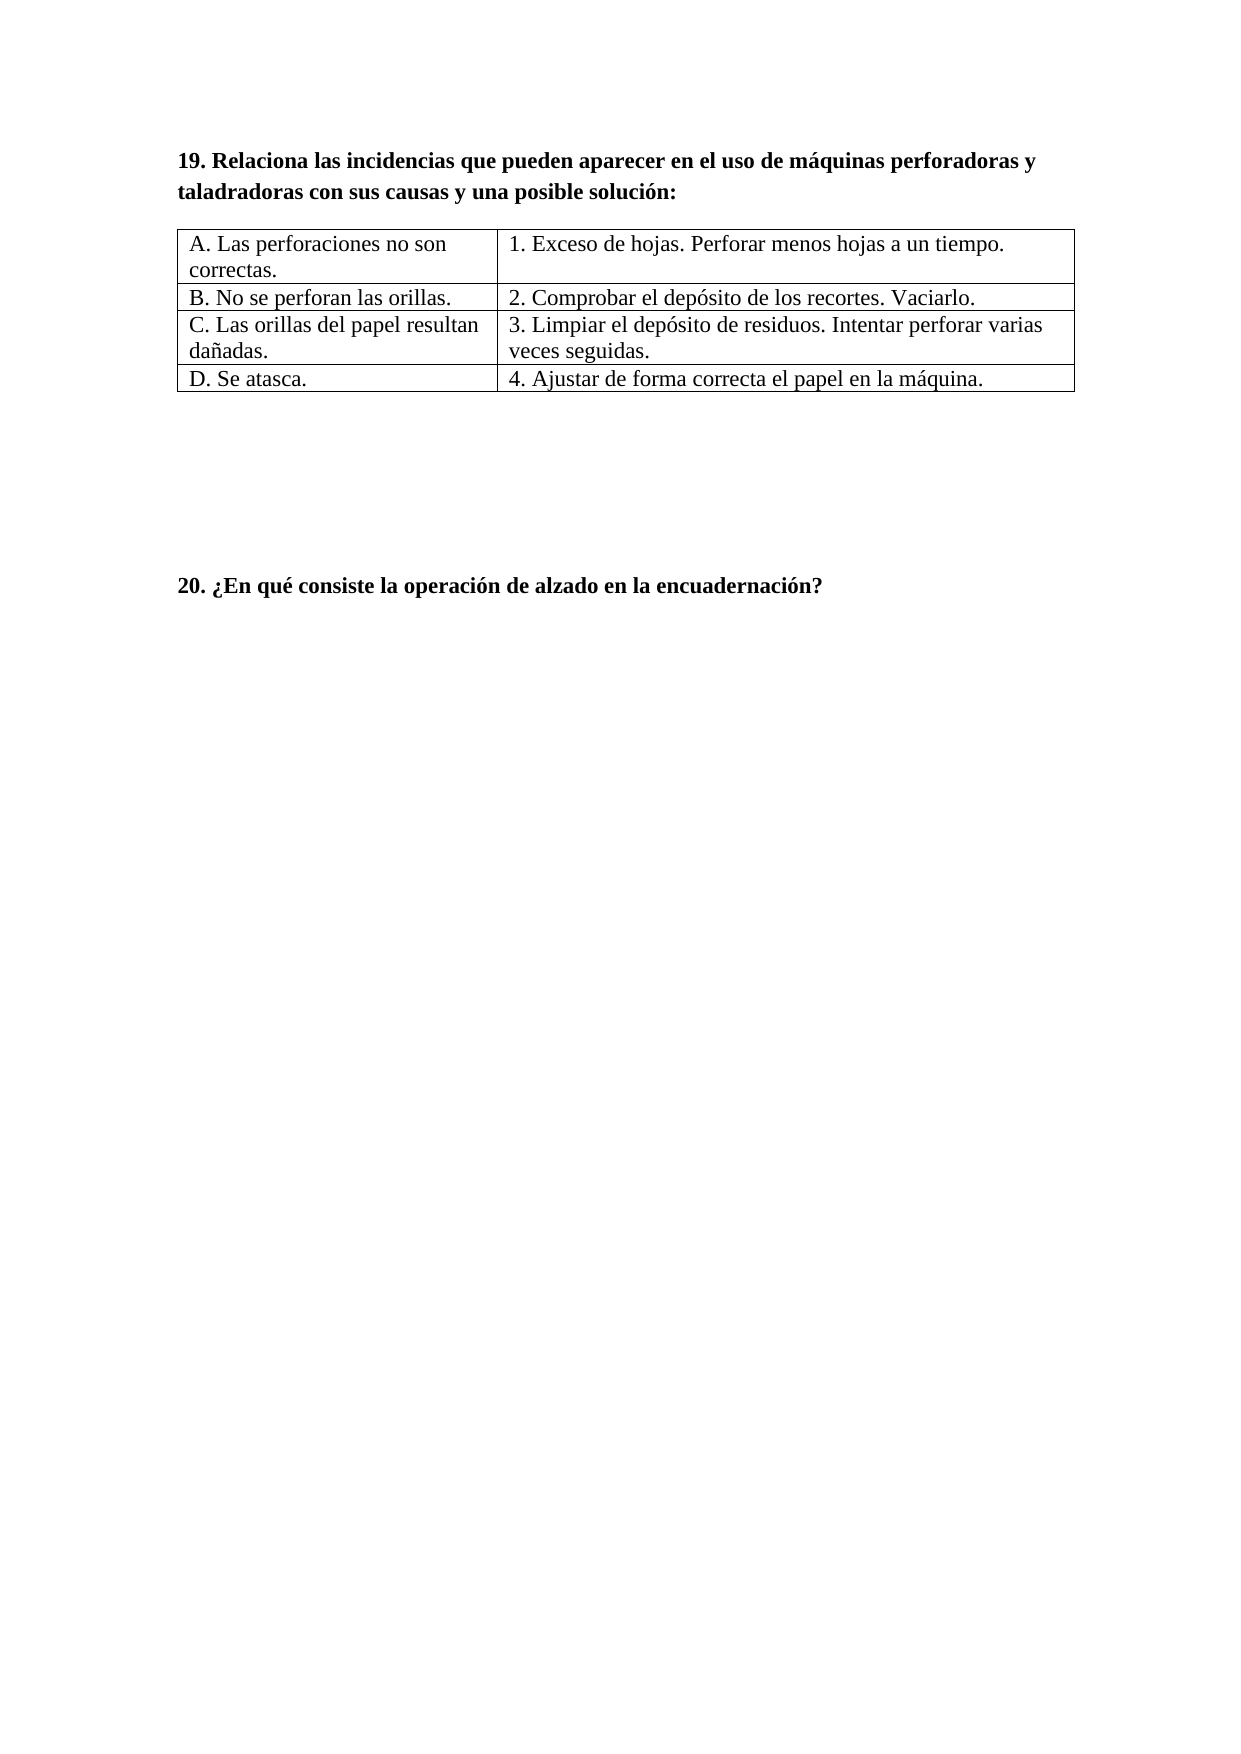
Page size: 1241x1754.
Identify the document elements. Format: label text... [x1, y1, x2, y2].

table_cell B. No se perforan las orillas. [178, 284, 497, 310]
table_cell 2. Comprobar el depósito de los recortes. Vaciarlo. [498, 284, 1074, 310]
table_cell D. Se atasca. [178, 365, 497, 391]
table_cell 4. Ajustar de forma correcta el papel en la máquina. [498, 365, 1074, 391]
table_cell C. Las orillas del papel resultan dañadas. [178, 311, 497, 364]
table_header A. Las perforaciones no son correctas. [178, 230, 497, 283]
table_cell 3. Limpiar el depósito de residuos. Intentar perforar varias veces seguidas. [498, 311, 1074, 364]
text 20. ¿En qué consiste la operación de alzado en la encuadernación? [177, 572, 1063, 598]
text 19. Relaciona las incidencias que pueden aparecer en el uso de máquinas perforadoras y taladradoras con sus causas y una posible solución: [177, 148, 1063, 204]
table_header 1. Exceso de hojas. Perforar menos hojas a un tiempo. [498, 230, 1074, 283]
